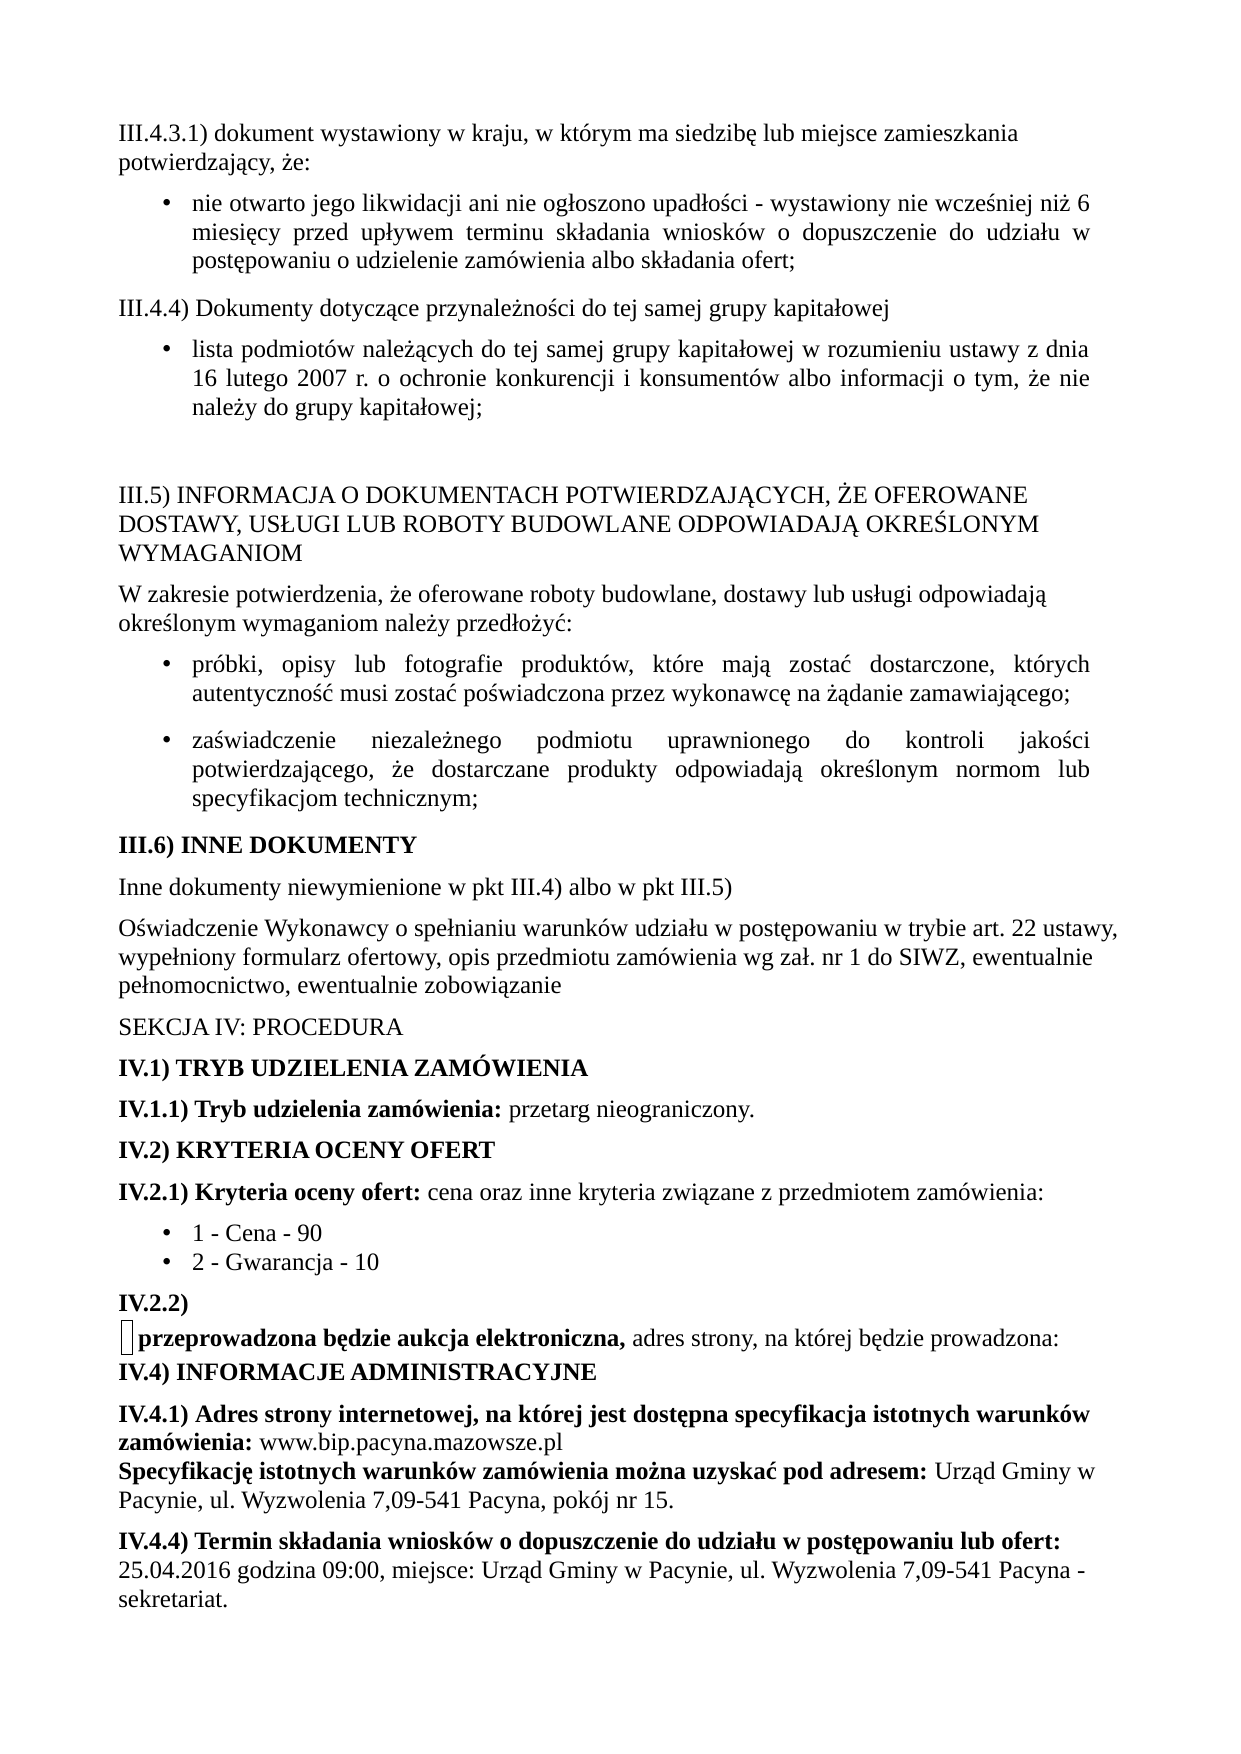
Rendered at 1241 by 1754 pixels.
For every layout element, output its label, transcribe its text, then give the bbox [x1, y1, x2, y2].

text III.4.4) Dokumenty dotyczące przynależności do tej samej grupy kapitałowej [118, 293, 1122, 322]
text III.5) INFORMACJA O DOKUMENTACH POTWIERDZAJĄCYCH, ŻE OFEROWANE DOSTAWY, USŁUGI LUB ROBOTY BUDOWLANE ODPOWIADAJĄ OKREŚLONYM WYMAGANIOM [118, 481, 1122, 567]
list nie otwarto jego likwidacji ani nie ogłoszono upadłości - wystawiony nie wcześniej niż 6 miesięcy przed upływem terminu składania wniosków o dopuszczenie do udziału w postępowaniu o udzielenie zamówienia albo składania ofert; [162, 188, 1091, 274]
text SEKCJA IV: PROCEDURA [118, 1012, 1122, 1041]
text IV.1.1) Tryb udzielenia zamówienia: przetarg nieograniczony. [118, 1094, 1122, 1123]
text IV.4.4) Termin składania wniosków o dopuszczenie do udziału w postępowaniu lub ofert: 25.04.2016 godzina 09:00, miejsce: Urząd Gminy w Pacynie, ul. Wyzwolenia 7,09-541 Pacyna - sekretariat. [118, 1526, 1122, 1612]
text III.6) INNE DOKUMENTY [118, 831, 1122, 859]
text III.4.3.1) dokument wystawiony w kraju, w którym ma siedzibę lub miejsce zamieszkania potwierdzający, że: [118, 118, 1122, 176]
text Inne dokumenty niewymienione w pkt III.4) albo w pkt III.5) [118, 872, 1122, 901]
text IV.2.1) Kryteria oceny ofert: cena oraz inne kryteria związane z przedmiotem zamówienia: [118, 1177, 1122, 1206]
text Oświadczenie Wykonawcy o spełnianiu warunków udziału w postępowaniu w trybie art. 22 ustawy, wypełniony formularz ofertowy, opis przedmiotu zamówienia wg zał. nr 1 do SIWZ, ewentualnie pełnomocnictwo, ewentualnie zobowiązanie [118, 913, 1122, 999]
list lista podmiotów należących do tej samej grupy kapitałowej w rozumieniu ustawy z dnia 16 lutego 2007 r. o ochronie konkurencji i konsumentów albo informacji o tym, że nie należy do grupy kapitałowej; [162, 334, 1091, 421]
text IV.2.2) [118, 1288, 1122, 1317]
text IV.1) TRYB UDZIELENIA ZAMÓWIENIA [118, 1053, 1122, 1082]
text W zakresie potwierdzenia, że oferowane roboty budowlane, dostawy lub usługi odpowiadają określonym wymaganiom należy przedłożyć: [118, 579, 1122, 637]
list 2 - Gwarancja - 10 [162, 1247, 1122, 1276]
table_header [118, 1317, 135, 1357]
table_header przeprowadzona będzie aukcja elektroniczna, adres strony, na której będzie prowadzona: [135, 1317, 1072, 1357]
text IV.4) INFORMACJE ADMINISTRACYJNE [118, 1357, 1122, 1386]
list próbki, opisy lub fotografie produktów, które mają zostać dostarczone, których autentyczność musi zostać poświadczona przez wykonawcę na żądanie zamawiającego; [162, 649, 1091, 707]
text IV.4.1) Adres strony internetowej, na której jest dostępna specyfikacja istotnych warunków zamówienia: www.bip.pacyna.mazowsze.pl Specyfikację istotnych warunków zamówienia można uzyskać pod adresem: Urząd Gminy w Pacynie, ul. Wyzwolenia 7,09-541 Pacyna, pokój nr 15. [118, 1399, 1122, 1514]
list 1 - Cena - 90 [162, 1218, 1122, 1247]
text IV.2) KRYTERIA OCENY OFERT [118, 1136, 1122, 1164]
list zaświadczenie niezależnego podmiotu uprawnionego do kontroli jakości potwierdzającego, że dostarczane produkty odpowiadają określonym normom lub specyfikacjom technicznym; [162, 726, 1091, 812]
